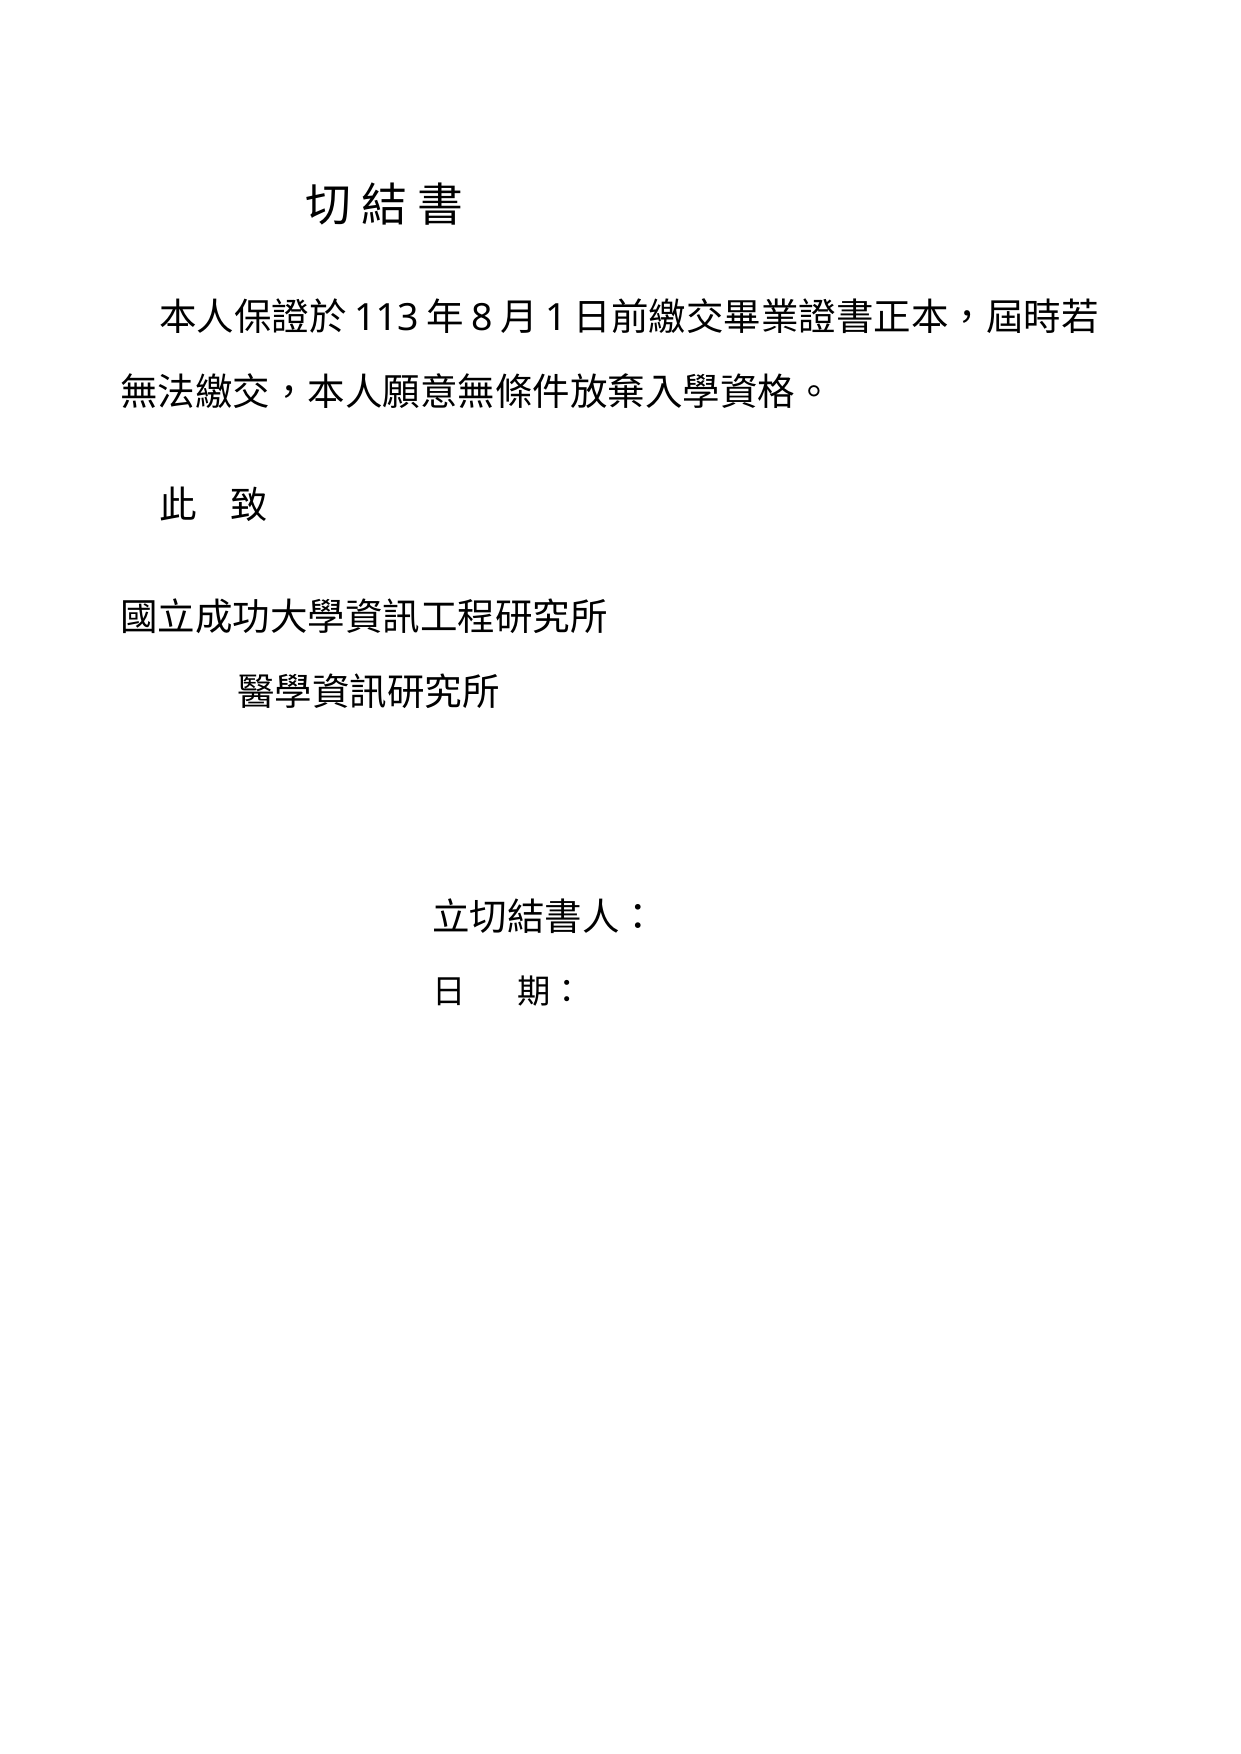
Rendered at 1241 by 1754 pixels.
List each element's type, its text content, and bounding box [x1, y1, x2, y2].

text 切 結 書 [120, 164, 1120, 239]
text 日 期： [120, 952, 1120, 1027]
text 此 致 [120, 464, 1120, 539]
text 立切結書人： [120, 877, 1120, 952]
text 醫學資訊研究所 [120, 652, 1120, 727]
text 本人保證於113年8月1日前繳交畢業證書正本，屆時若無法繳交，本人願意無條件放棄入學資格。 [120, 277, 1120, 427]
text 國立成功大學資訊工程研究所 [120, 577, 1120, 652]
